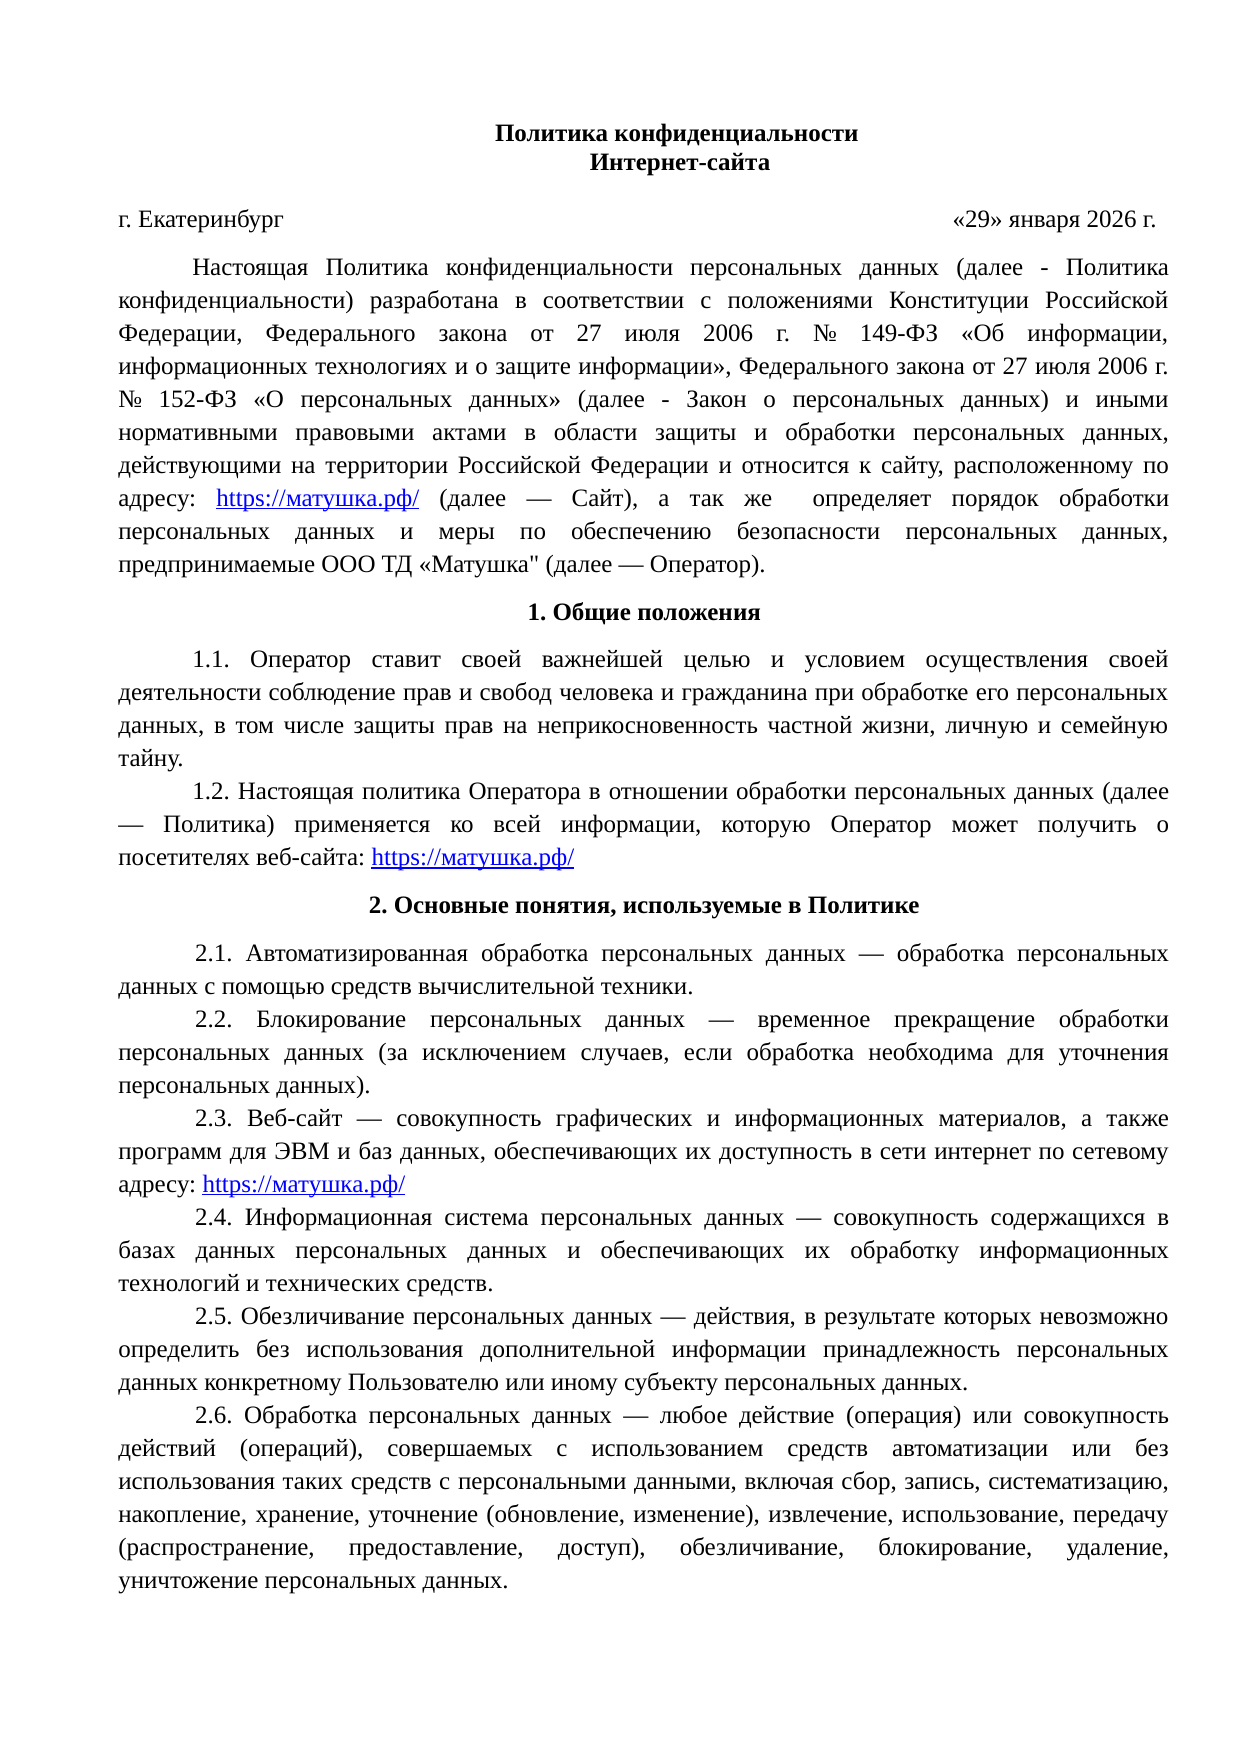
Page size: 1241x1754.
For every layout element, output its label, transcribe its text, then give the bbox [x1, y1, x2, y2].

text 2.2. Блокирование персональных данных — временное прекращение обработки персональных данных (за исключением случаев, если обработка необходима для уточнения персональных данных). [118, 1004, 1170, 1098]
text 1.1. Оператор ставит своей важнейшей целью и условием осуществления своей деятельности соблюдение прав и свобод человека и гражданина при обработке его персональных данных, в том числе защиты прав на неприкосновенность частной жизни, личную и семейную тайну. 1.2. Настоящая политика Оператора в отношении обработки персональных данных (далее — Политика) применяется ко всей информации, которую Оператор может получить о посетителях веб-сайта: https://матушка.рф/ [118, 644, 1170, 871]
text 1. Общие положения [118, 597, 1170, 626]
text 2.4. Информационная система персональных данных — совокупность содержащихся в базах данных персональных данных и обеспечивающих их обработку информационных технологий и технических средств. [118, 1202, 1170, 1297]
subtitle Политика конфиденциальности [190, 118, 1170, 147]
text 2.5. Обезличивание персональных данных — действия, в результате которых невозможно определить без использования дополнительной информации принадлежность персональных данных конкретному Пользователю или иному субъекту персональных данных. [118, 1301, 1170, 1396]
text 2. Основные понятия, используемые в Политике [118, 890, 1170, 919]
text 2.6. Обработка персональных данных — любое действие (операция) или совокупность действий (операций), совершаемых с использованием средств автоматизации или без использования таких средств с персональными данными, включая сбор, запись, систематизацию, накопление, хранение, уточнение (обновление, изменение), извлечение, использование, передачу (распространение, предоставление, доступ), обезличивание, блокирование, удаление, уничтожение персональных данных. [118, 1400, 1170, 1594]
text 2.3. Веб-сайт — совокупность графических и информационных материалов, а также программ для ЭВМ и баз данных, обеспечивающих их доступность в сети интернет по сетевому адресу: https://матушка.рф/ [118, 1103, 1170, 1198]
text г. Екатеринбург «29» января 2026 г. [118, 204, 1170, 233]
subtitle Интернет-сайта [190, 147, 1170, 176]
text Настоящая Политика конфиденциальности персональных данных (далее - Политика конфиденциальности) разработана в соответствии с положениями Конституции Российской Федерации, Федерального закона от 27 июля 2006 г. № 149-ФЗ «Об информации, информационных технологиях и о защите информации», Федерального закона от 27 июля 2006 г. № 152-ФЗ «О персональных данных» (далее - Закон о персональных данных) и иными нормативными правовыми актами в области защиты и обработки персональных данных, действующими на территории Российской Федерации и относится к сайту, расположенному по адресу: https://матушка.рф/ (далее — Сайт), а так же определяет порядок обработки персональных данных и меры по обеспечению безопасности персональных данных, предпринимаемые ООО ТД «Матушка" (далее — Оператор). [118, 252, 1170, 578]
text 2.1. Автоматизированная обработка персональных данных — обработка персональных данных с помощью средств вычислительной техники. [118, 938, 1170, 999]
